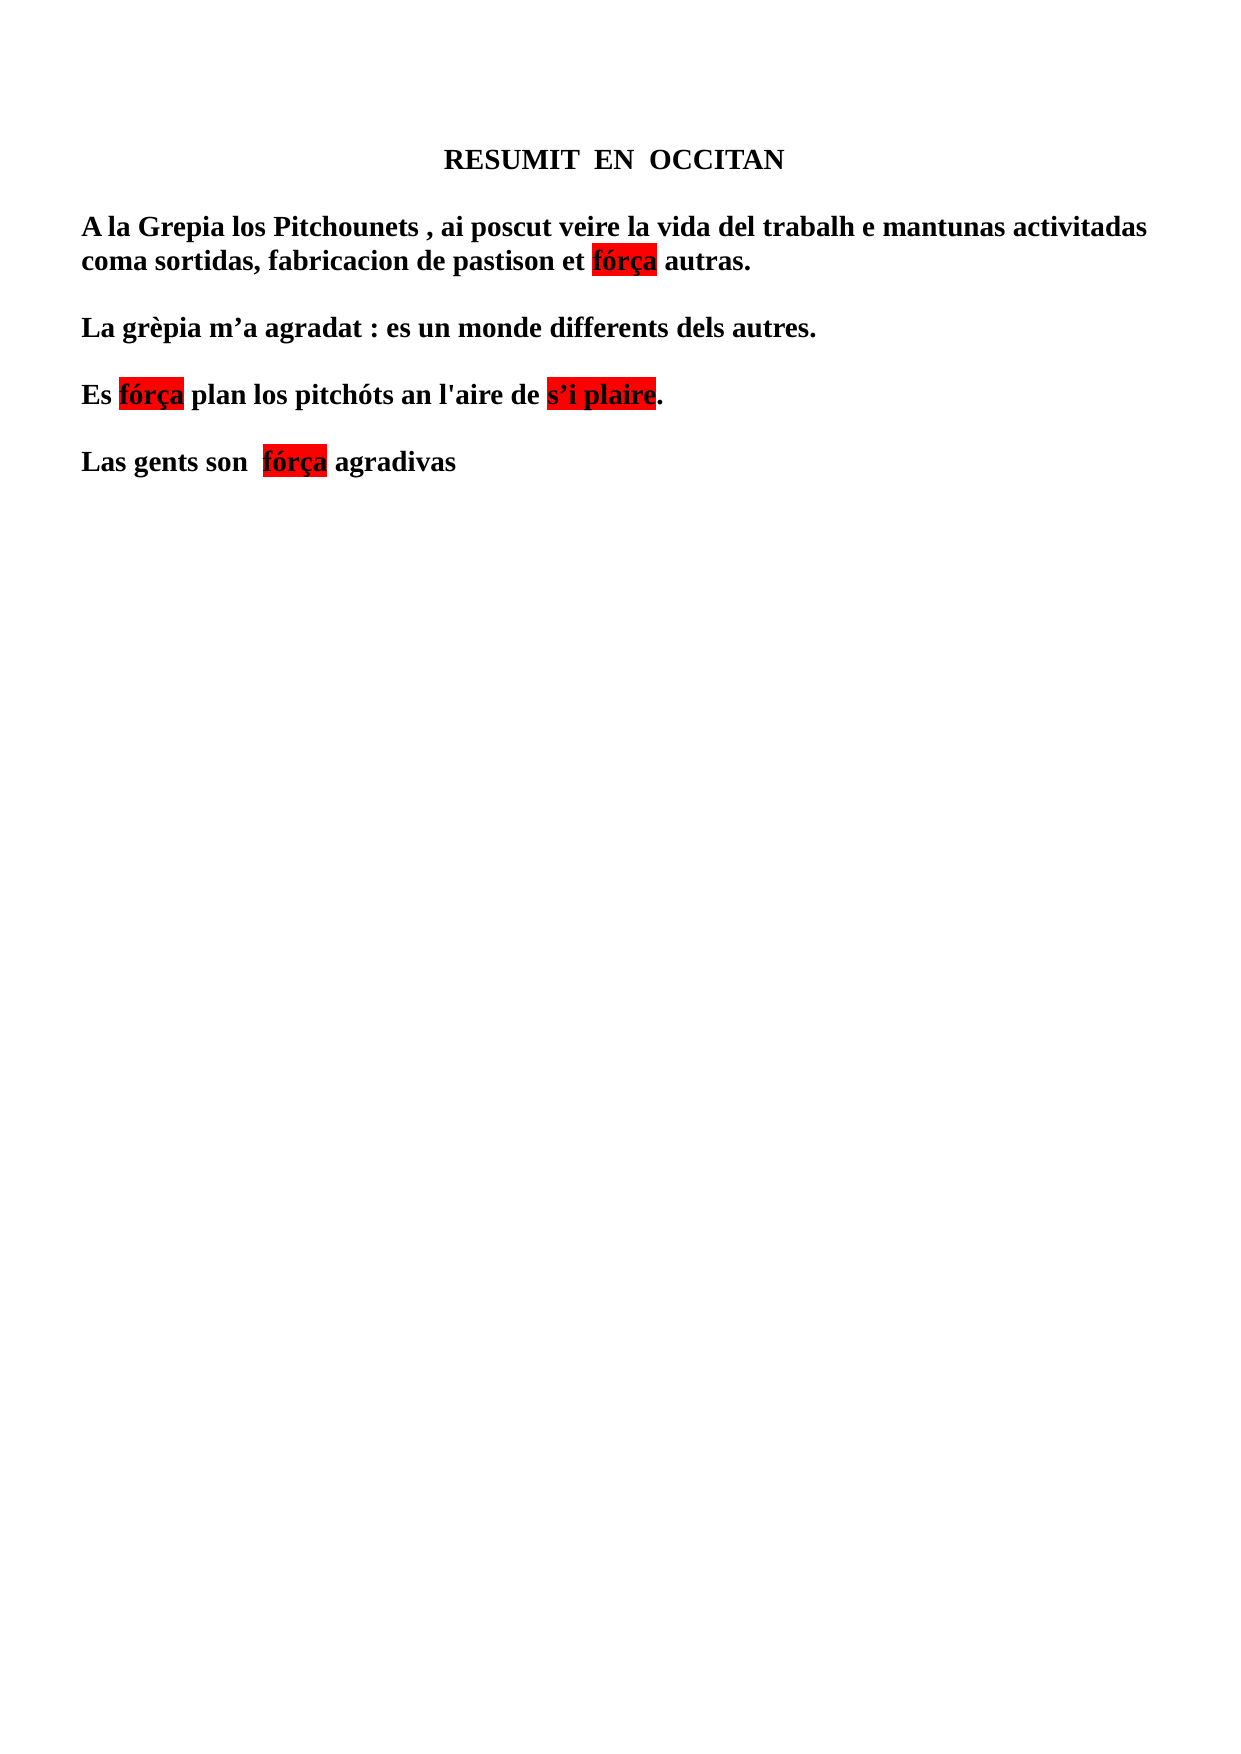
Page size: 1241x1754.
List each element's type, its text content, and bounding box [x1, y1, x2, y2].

text Las gents son fórça agradivas [81, 444, 1159, 477]
text La grèpia m’a agradat : es un monde differents dels autres. [81, 310, 1159, 343]
text RESUMIT EN OCCITAN [376, 142, 1165, 176]
table_header [146, 1600, 1164, 1657]
text Es fórça plan los pitchóts an l'aire de s’i plaire. [81, 377, 1159, 410]
text A la Grepia los Pitchounets , ai poscut veire la vida del trabalh e mantunas activitadas coma sortidas, fabricacion de pastison et fórça autras. [81, 209, 1159, 276]
